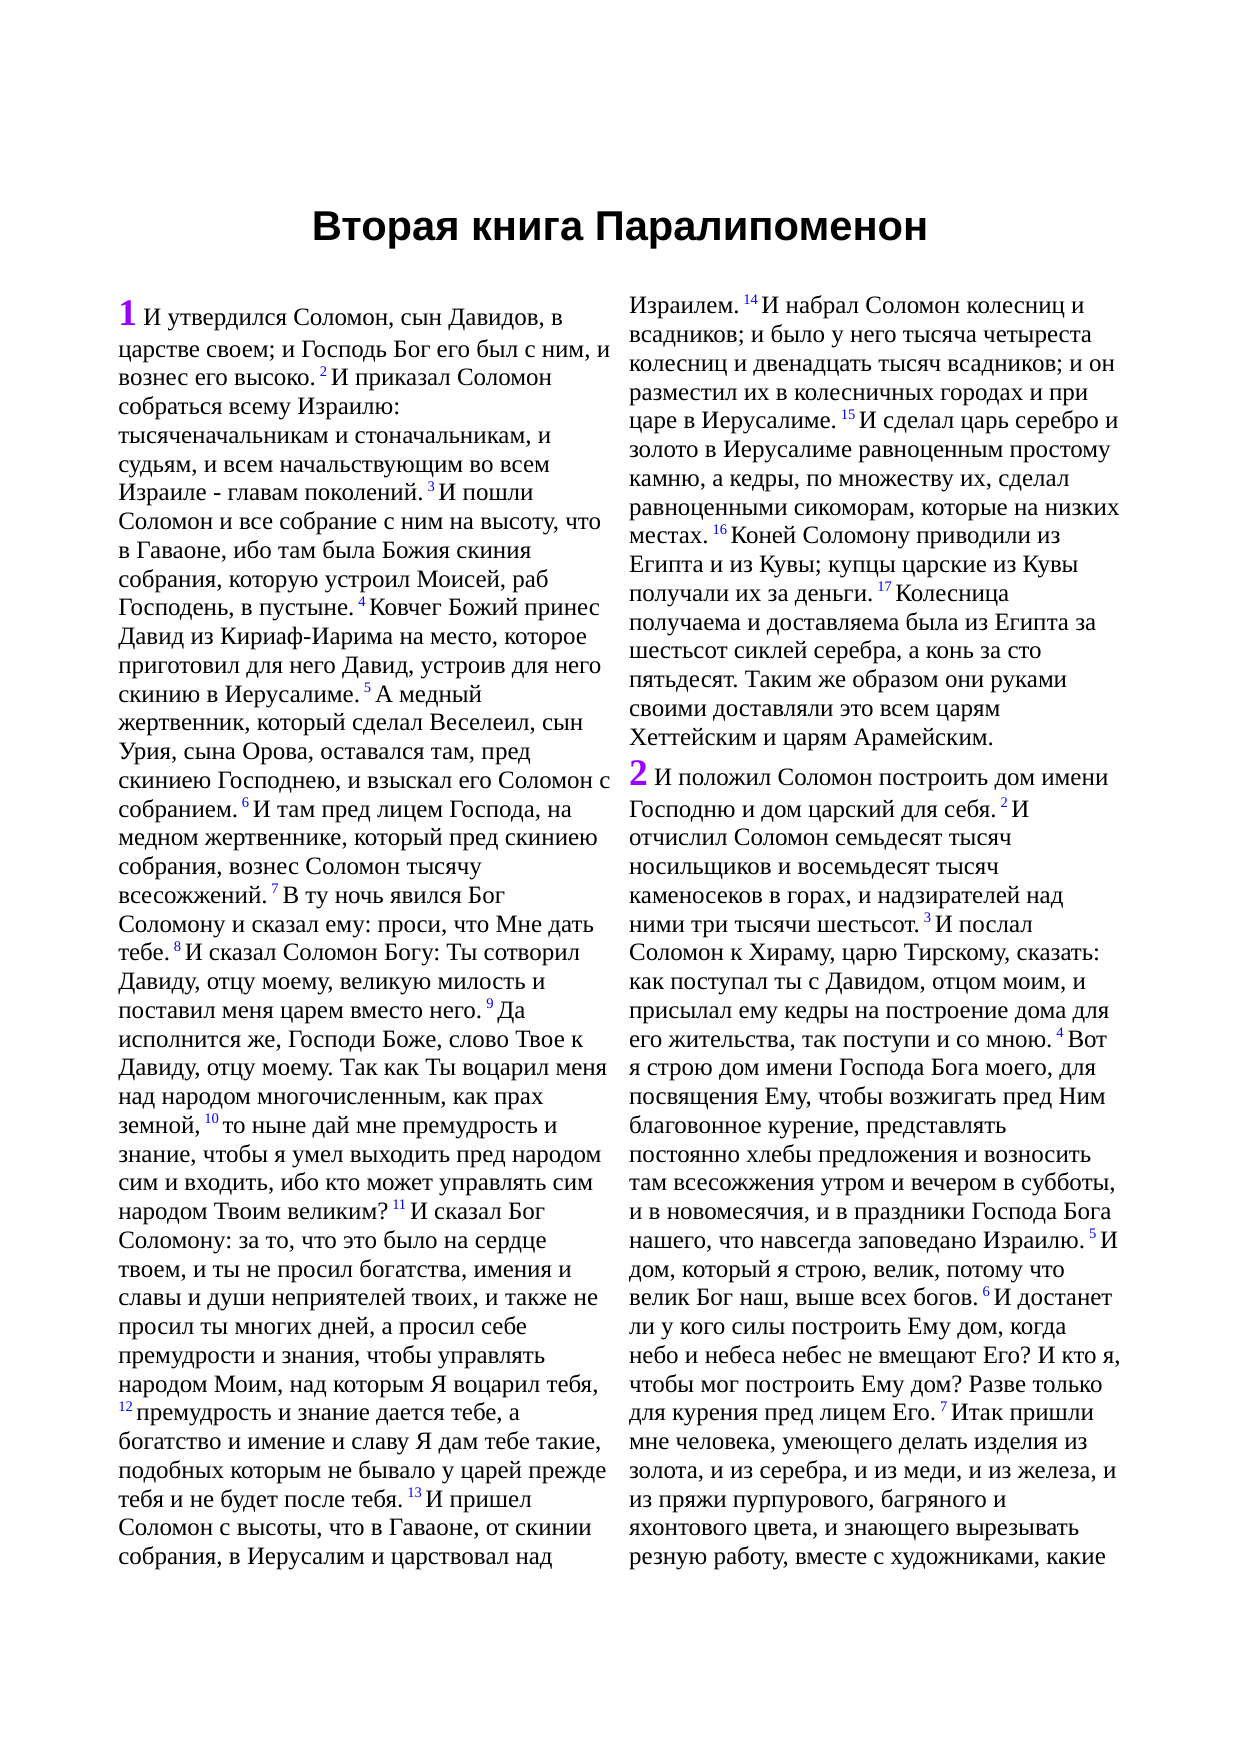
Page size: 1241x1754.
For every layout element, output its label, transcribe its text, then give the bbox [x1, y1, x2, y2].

text Израилем. 14 И набрал Соломон колесниц и всадников; и было у него тысяча четыреста колесниц и двенадцать тысяч всадников; и он разместил их в колесничных городах и при царе в Иерусалиме. 15 И сделал царь серебро и золото в Иерусалиме равноценным простому камню, а кедры, по множеству их, сделал равноценными сикоморам, которые на низких местах. 16 Коней Соломону приводили из Египта и из Кувы; купцы царские из Кувы получали их за деньги. 17 Колесница получаема и доставляема была из Египта за шестьсот сиклей серебра, а конь за сто пятьдесят. Таким же образом они руками своими доставляли это всем царям Хеттейским и царям Арамейским. [629, 291, 1122, 751]
text 1 И утвердился Соломон, сын Давидов, в царстве своем; и Господь Бог его был с ним, и вознес его высоко. 2 И приказал Соломон собраться всему Израилю: тысяченачальникам и стоначальникам, и судьям, и всем начальствующим во всем Израиле - главам поколений. 3 И пошли Соломон и все собрание с ним на высоту, что в Гаваоне, ибо там была Божия скиния собрания, которую устроил Моисей, раб Господень, в пустыне. 4 Ковчег Божий принес Давид из Кириаф-Иарима на место, которое приготовил для него Давид, устроив для него скинию в Иерусалиме. 5 А медный жертвенник, который сделал Веселеил, сын Урия, сына Орова, оставался там, пред скиниею Господнею, и взыскал его Соломон с собранием. 6 И там пред лицем Господа, на медном жертвеннике, который пред скиниею собрания, вознес Соломон тысячу всесожжений. 7 В ту ночь явился Бог Соломону и сказал ему: проси, что Мне дать тебе. 8 И сказал Соломон Богу: Ты сотворил Давиду, отцу моему, великую милость и поставил меня царем вместо него. 9 Да исполнится же, Господи Боже, слово Твое к Давиду, отцу моему. Так как Ты воцарил меня над народом многочисленным, как прах земной, 10 то ныне дай мне премудрость и знание, чтобы я умел выходить пред народом сим и входить, ибо кто может управлять сим народом Твоим великим? 11 И сказал Бог Соломону: за то, что это было на сердце твоем, и ты не просил богатства, имения и славы и души неприятелей твоих, и также не просил ты многих дней, а просил себе премудрости и знания, чтобы управлять народом Моим, над которым Я воцарил тебя, 12 премудрость и знание дается тебе, а богатство и имение и славу Я дам тебе такие, подобных которым не бывало у царей прежде тебя и не будет после тебя. 13 И пришел Соломон с высоты, что в Гаваоне, от скинии собрания, в Иерусалим и царствовал над [118, 291, 611, 1570]
text 2 И положил Соломон построить дом имени Господню и дом царский для себя. 2 И отчислил Соломон семьдесят тысяч носильщиков и восемьдесят тысяч каменосеков в горах, и надзирателей над ними три тысячи шестьсот. 3 И послал Соломон к Хираму, царю Тирскому, сказать: как поступал ты с Давидом, отцом моим, и присылал ему кедры на построение дома для его жительства, так поступи и со мною. 4 Вот я строю дом имени Господа Бога моего, для посвящения Ему, чтобы возжигать пред Ним благовонное курение, представлять постоянно хлебы предложения и возносить там всесожжения утром и вечером в субботы, и в новомесячия, и в праздники Господа Бога нашего, что навсегда заповедано Израилю. 5 И дом, который я строю, велик, потому что велик Бог наш, выше всех богов. 6 И достанет ли у кого силы построить Ему дом, когда небо и небеса небес не вмещают Его? И кто я, чтобы мог построить Ему дом? Разве только для курения пред лицем Его. 7 Итак пришли мне человека, умеющего делать изделия из золота, и из серебра, и из меди, и из железа, и из пряжи пурпурового, багряного и яхонтового цвета, и знающего вырезывать резную работу, вместе с художниками, какие [629, 751, 1122, 1570]
title Вторая книга Паралипоменон [118, 201, 1122, 249]
